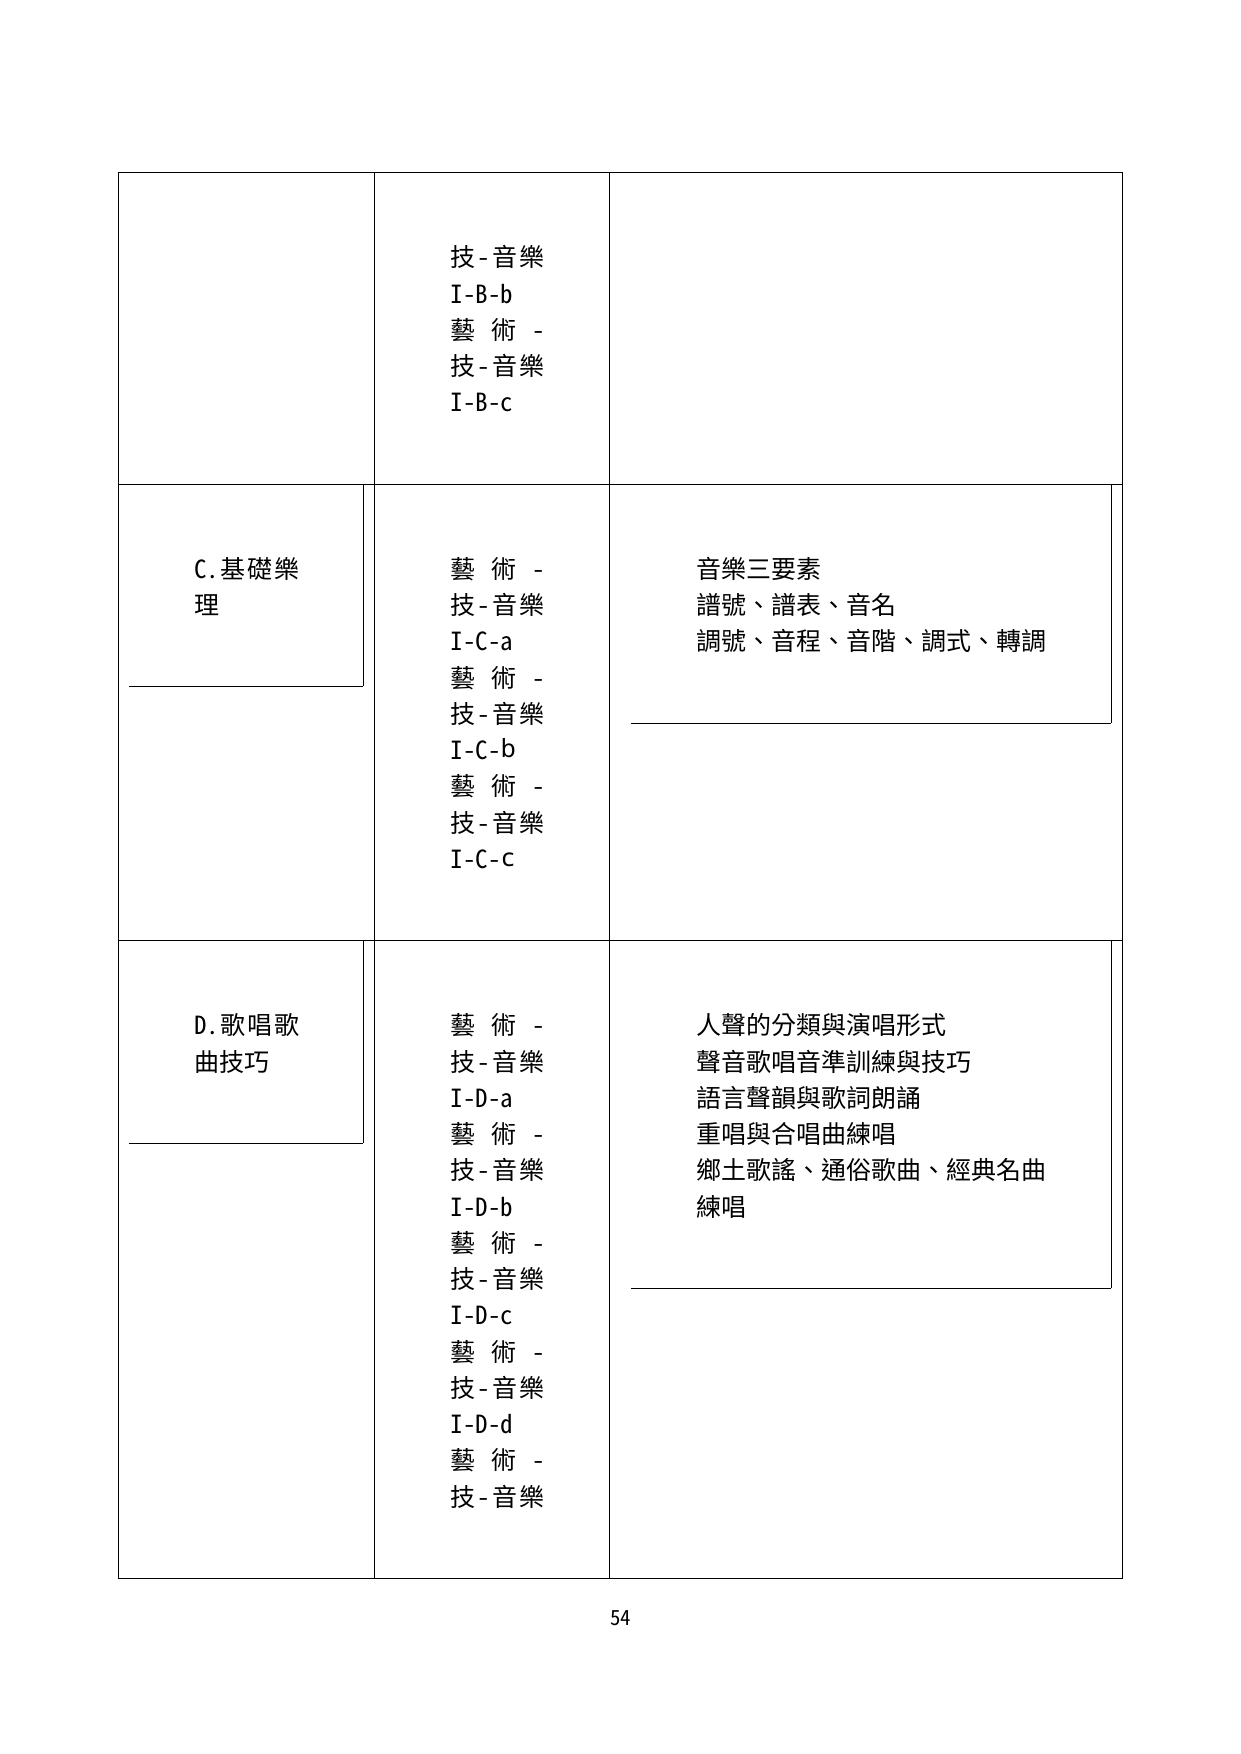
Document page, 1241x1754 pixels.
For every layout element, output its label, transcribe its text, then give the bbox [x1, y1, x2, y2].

table_cell [610, 485, 620, 940]
table_cell [610, 941, 620, 1578]
table_cell 藝術-技-音樂I-D-a 藝術-技-音樂I-D-b 藝術-技-音樂I-D-c 藝術-技-音樂I-D-d 藝術-技-音樂 [375, 941, 609, 1578]
table_cell 技-音樂I-B-b 藝術-技-音樂I-B-c [375, 173, 609, 484]
table_cell 人聲的分類與演唱形式 聲音歌唱音準訓練與技巧 語言聲韻與歌詞朗誦 重唱與合唱曲練唱 鄉土歌謠、通俗歌曲、經典名曲練唱 [620, 941, 1122, 1578]
table_cell [610, 173, 620, 484]
table_cell C.基礎樂理 [119, 485, 374, 940]
table_cell 藝術-技-音樂I-C-a 藝術-技-音樂I-C-b 藝術-技-音樂I-C-c [375, 485, 609, 940]
table_cell D.歌唱歌曲技巧 [119, 941, 374, 1578]
table_cell [119, 173, 374, 484]
table_cell 音樂三要素 譜號、譜表、音名 調號、音程、音階、調式、轉調 [620, 485, 1122, 940]
table_cell [620, 173, 1122, 484]
